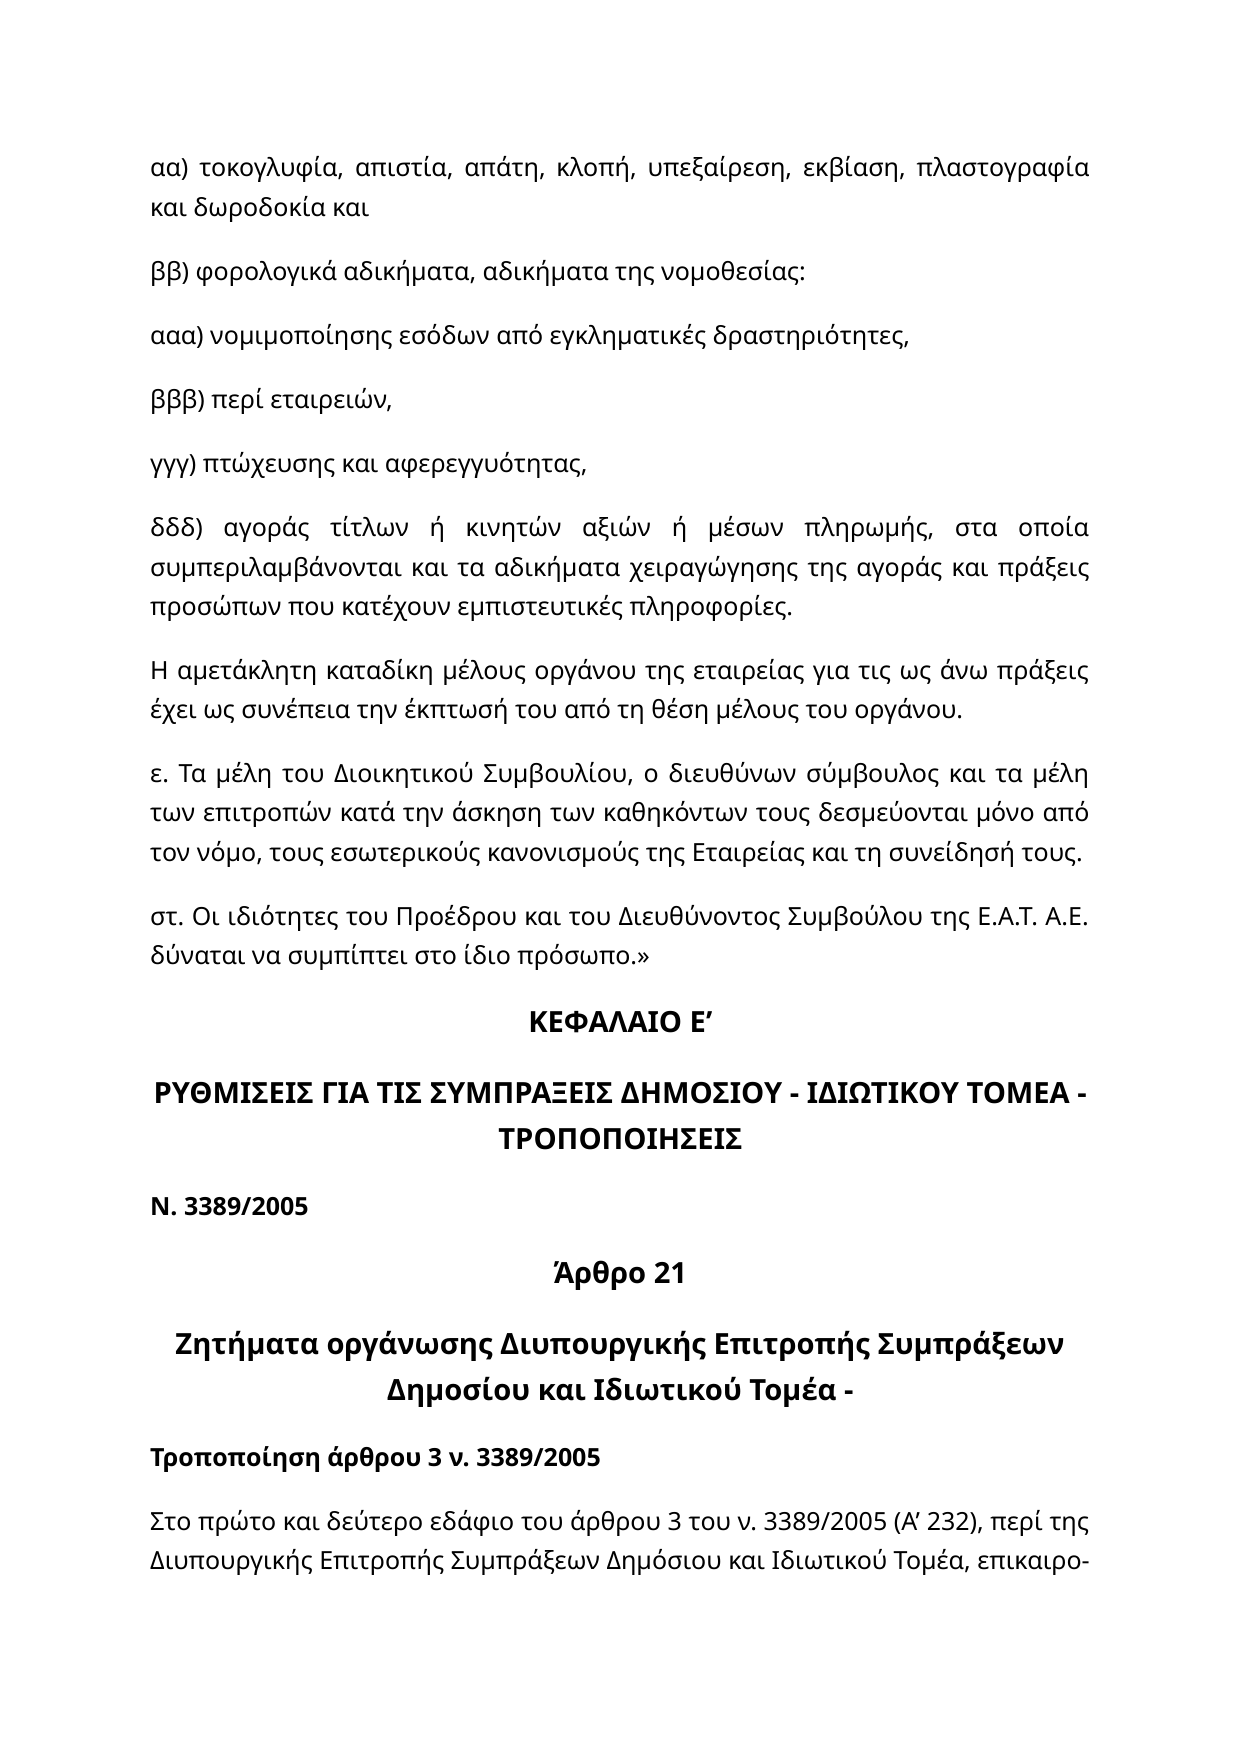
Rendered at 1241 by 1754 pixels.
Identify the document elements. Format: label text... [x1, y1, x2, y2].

subtitle Ζητήματα οργάνωσης Διυπουργικής Επιτροπής Συμπράξεων Δημοσίου και Ιδιωτικού Τομέα - [150, 1323, 1090, 1409]
text γγγ) πτώχευσης και αφερεγγυότητας, [150, 446, 1090, 480]
text ε. Τα μέλη του Διοικητικού Συμβουλίου, ο διευθύνων σύμβουλος και τα μέλη των επιτροπών κατά την άσκηση των καθηκόντων τους δεσμεύονται μόνο από τον νόμο, τους εσωτερικούς κανονισμούς της Εταιρείας και τη συνείδησή τους. [150, 756, 1090, 868]
subtitle Άρθρο 21 [150, 1253, 1090, 1292]
text στ. Οι ιδιότητες του Προέδρου και του Διευθύνοντος Συμβούλου της Ε.Α.Τ. Α.Ε. δύναται να συμπίπτει στο ίδιο πρόσωπο.» [150, 898, 1090, 972]
text βββ) περί εταιρειών, [150, 382, 1090, 416]
text αα) τοκογλυφία, απιστία, απάτη, κλοπή, υπεξαίρεση, εκβίαση, πλαστογραφία και δωροδοκία και [150, 150, 1090, 223]
text Τροποποίηση άρθρου 3 ν. 3389/2005 [150, 1439, 1090, 1474]
subtitle ΡΥΘΜΙΣΕΙΣ ΓΙΑ ΤΙΣ ΣΥΜΠΡΑΞΕΙΣ ΔΗΜΟΣΙΟΥ - ΙΔΙΩΤΙΚΟΥ ΤΟΜΕΑ - ΤΡΟΠΟΠΟΙΗΣΕΙΣ [150, 1072, 1090, 1158]
text ααα) νομιμοποίησης εσόδων από εγκληματικές δραστηριότητες, [150, 317, 1090, 352]
text ββ) φορολογικά αδικήματα, αδικήματα της νομοθεσίας: [150, 253, 1090, 287]
subtitle ΚΕΦΑΛΑΙΟ Ε’ [150, 1002, 1090, 1041]
text δδδ) αγοράς τίτλων ή κινητών αξιών ή μέσων πληρωμής, στα οποία συμπεριλαμβάνονται και τα αδικήματα χειραγώγησης της αγοράς και πράξεις προσώπων που κατέχουν εμπιστευτικές πληροφορίες. [150, 510, 1090, 622]
text Στο πρώτο και δεύτερο εδάφιο του άρθρου 3 του ν. 3389/2005 (Α’ 232), περί της Διυπουργικής Επιτροπής Συμπράξεων Δημόσιου και Ιδιωτικού Τομέα, επικαιρο- [150, 1504, 1090, 1577]
text Η αμετάκλητη καταδίκη μέλους οργάνου της εταιρείας για τις ως άνω πράξεις έχει ως συνέπεια την έκπτωσή του από τη θέση μέλους του οργάνου. [150, 652, 1090, 726]
text Ν. 3389/2005 [150, 1188, 1090, 1223]
